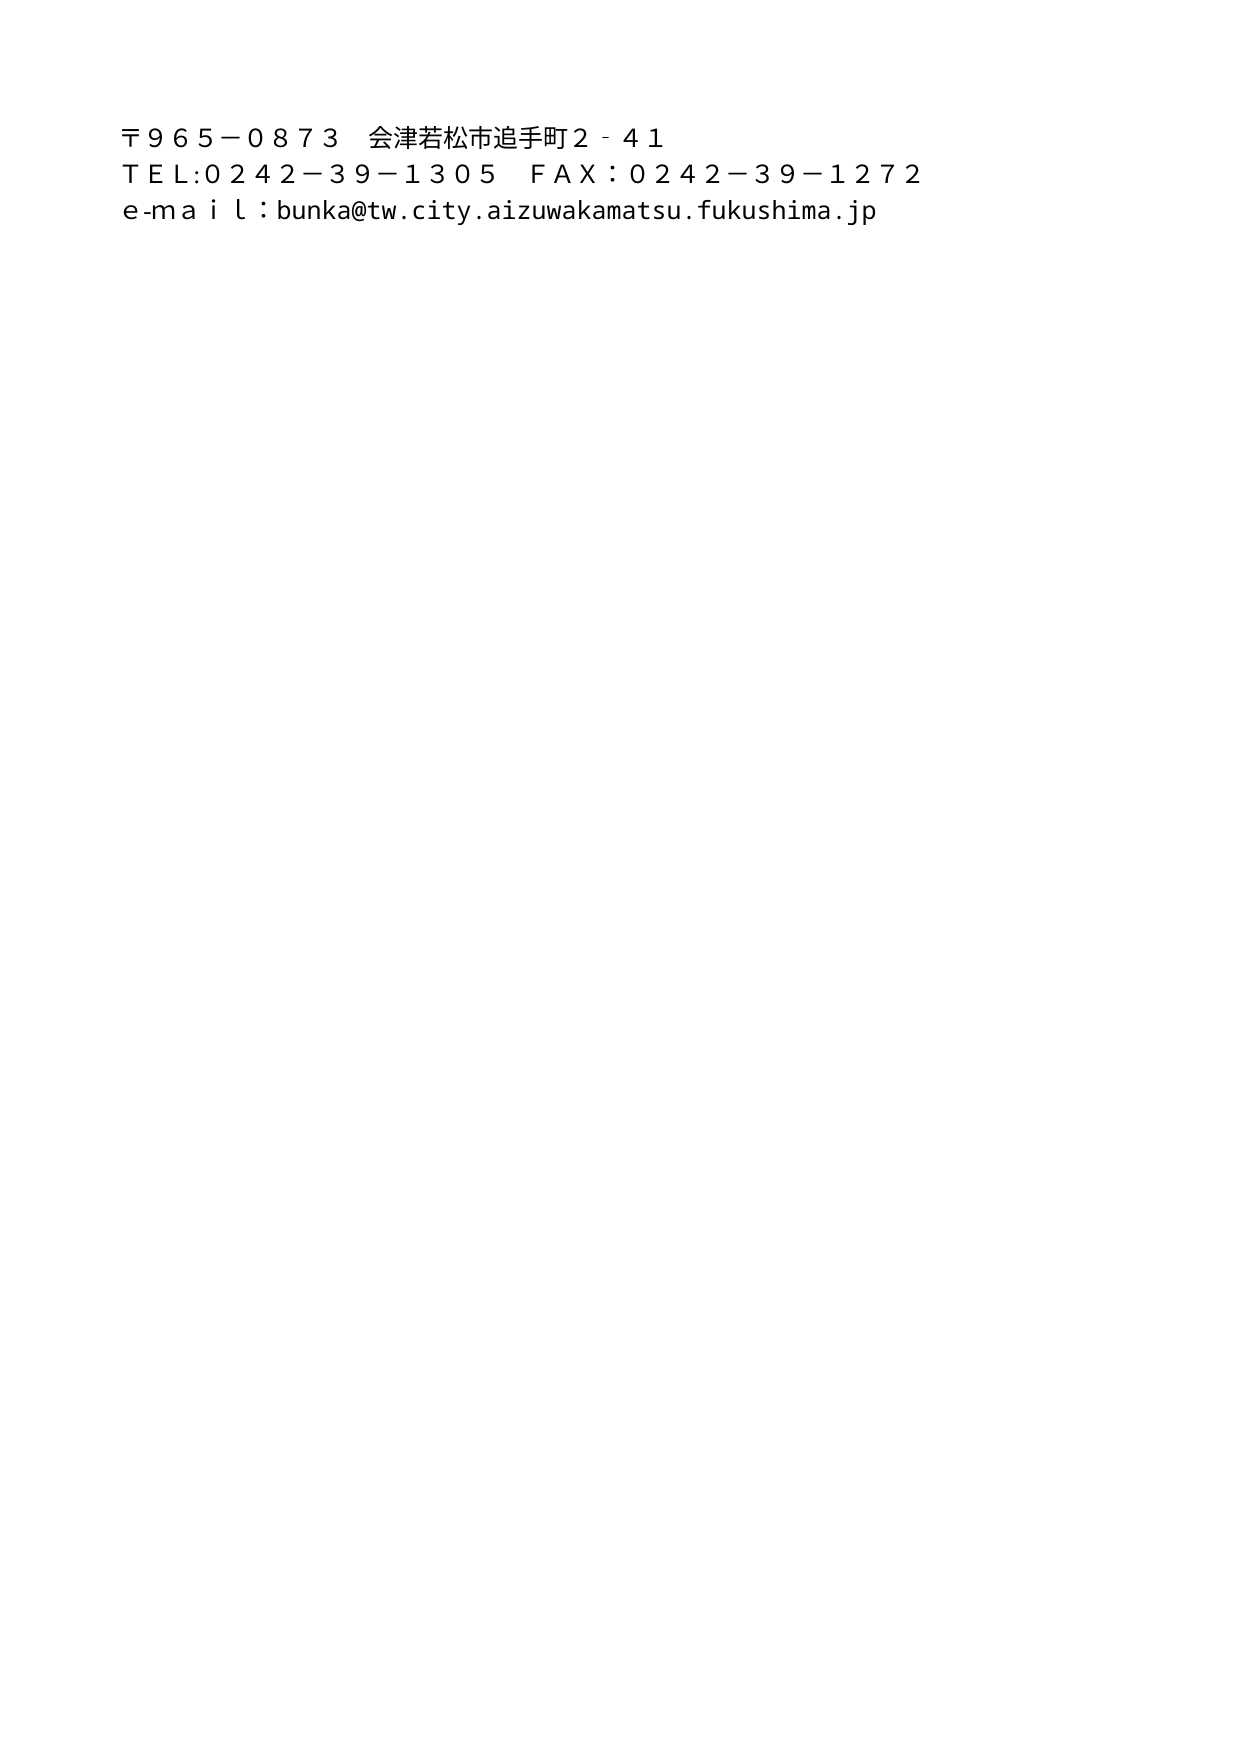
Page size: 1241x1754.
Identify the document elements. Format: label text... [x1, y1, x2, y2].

text ｅ-ｍａｉｌ：bunka@tw.city.aizuwakamatsu.fukushima.jp [118, 191, 1122, 227]
text 〒９６５－０８７３ 会津若松市追手町２‐４１ [118, 118, 1122, 154]
text ＴＥＬ:０２４２－３９－１３０５ ＦＡＸ：０２４２－３９－１２７２ [118, 154, 1122, 191]
